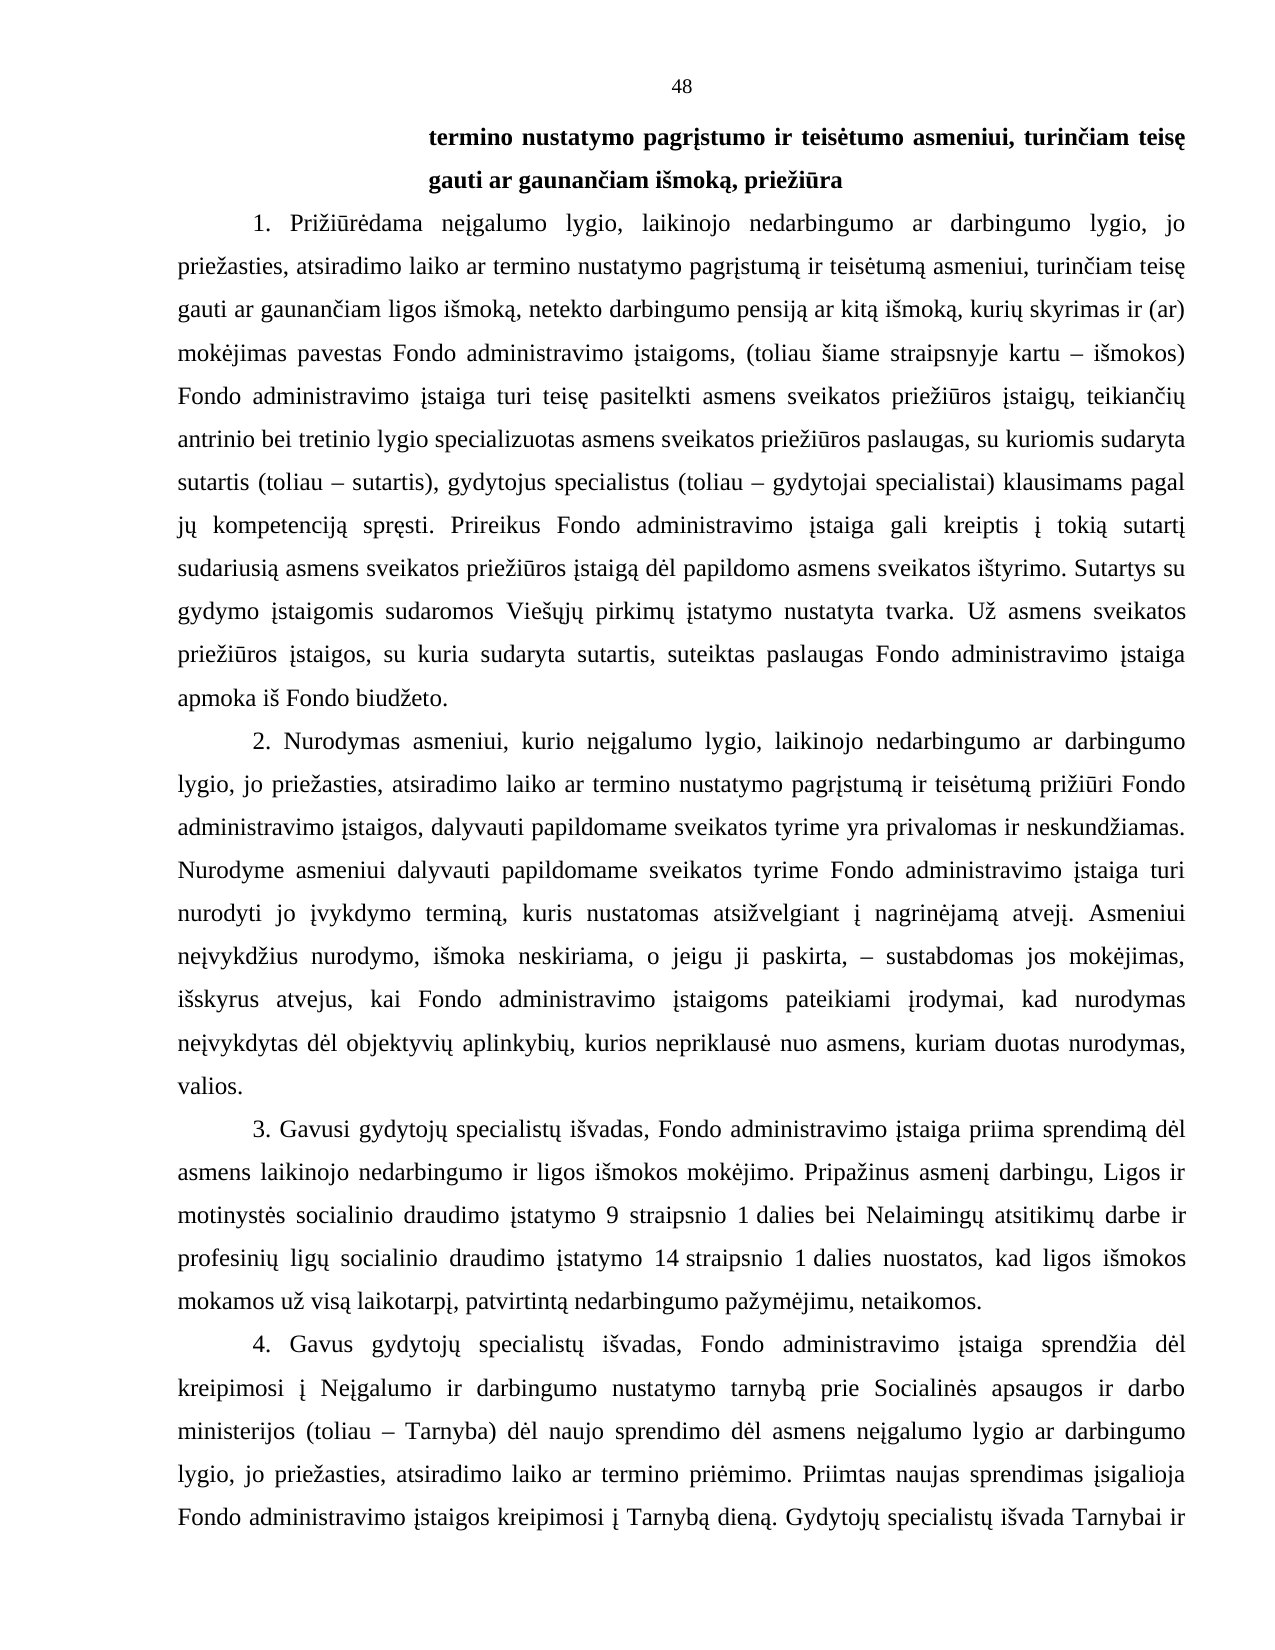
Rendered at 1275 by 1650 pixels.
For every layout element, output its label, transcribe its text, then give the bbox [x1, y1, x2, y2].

text 1. Prižiūrėdama neįgalumo lygio, laikinojo nedarbingumo ar darbingumo lygio, jo priežasties, atsiradimo laiko ar termino nustatymo pagrįstumą ir teisėtumą asmeniui, turinčiam teisę gauti ar gaunančiam ligos išmoką, netekto darbingumo pensiją ar kitą išmoką, kurių skyrimas ir (ar) mokėjimas pavestas Fondo administravimo įstaigoms, (toliau šiame straipsnyje kartu – išmokos) Fondo administravimo įstaiga turi teisę pasitelkti asmens sveikatos priežiūros įstaigų, teikiančių antrinio bei tretinio lygio specializuotas asmens sveikatos priežiūros paslaugas, su kuriomis sudaryta sutartis (toliau – sutartis), gydytojus specialistus (toliau – gydytojai specialistai) klausimams pagal jų kompetenciją spręsti. Prireikus Fondo administravimo įstaiga gali kreiptis į tokią sutartį sudariusią asmens sveikatos priežiūros įstaigą dėl papildomo asmens sveikatos ištyrimo. Sutartys su gydymo įstaigomis sudaromos Viešųjų pirkimų įstatymo nustatyta tvarka. Už asmens sveikatos priežiūros įstaigos, su kuria sudaryta sutartis, suteiktas paslaugas Fondo administravimo įstaiga apmoka iš Fondo biudžeto. [177, 208, 1186, 711]
text termino nustatymo pagrįstumo ir teisėtumo asmeniui, turinčiam teisę gauti ar gaunančiam išmoką, priežiūra [252, 122, 1186, 194]
text 3. Gavusi gydytojų specialistų išvadas, Fondo administravimo įstaiga priima sprendimą dėl asmens laikinojo nedarbingumo ir ligos išmokos mokėjimo. Pripažinus asmenį darbingu, Ligos ir motinystės socialinio draudimo įstatymo 9 straipsnio 1 dalies bei Nelaimingų atsitikimų darbe ir profesinių ligų socialinio draudimo įstatymo 14 straipsnio 1 dalies nuostatos, kad ligos išmokos mokamos už visą laikotarpį, patvirtintą nedarbingumo pažymėjimu, netaikomos. [177, 1114, 1186, 1315]
text 4. Gavus gydytojų specialistų išvadas, Fondo administravimo įstaiga sprendžia dėl kreipimosi į Neįgalumo ir darbingumo nustatymo tarnybą prie Socialinės apsaugos ir darbo ministerijos (toliau – Tarnyba) dėl naujo sprendimo dėl asmens neįgalumo lygio ar darbingumo lygio, jo priežasties, atsiradimo laiko ar termino priėmimo. Priimtas naujas sprendimas įsigalioja Fondo administravimo įstaigos kreipimosi į Tarnybą dieną. Gydytojų specialistų išvada Tarnybai ir [177, 1329, 1186, 1531]
text 2. Nurodymas asmeniui, kurio neįgalumo lygio, laikinojo nedarbingumo ar darbingumo lygio, jo priežasties, atsiradimo laiko ar termino nustatymo pagrįstumą ir teisėtumą prižiūri Fondo administravimo įstaigos, dalyvauti papildomame sveikatos tyrime yra privalomas ir neskundžiamas. Nurodyme asmeniui dalyvauti papildomame sveikatos tyrime Fondo administravimo įstaiga turi nurodyti jo įvykdymo terminą, kuris nustatomas atsižvelgiant į nagrinėjamą atvejį. Asmeniui neįvykdžius nurodymo, išmoka neskiriama, o jeigu ji paskirta, – sustabdomas jos mokėjimas, išskyrus atvejus, kai Fondo administravimo įstaigoms pateikiami įrodymai, kad nurodymas neįvykdytas dėl objektyvių aplinkybių, kurios nepriklausė nuo asmens, kuriam duotas nurodymas, valios. [177, 726, 1186, 1099]
